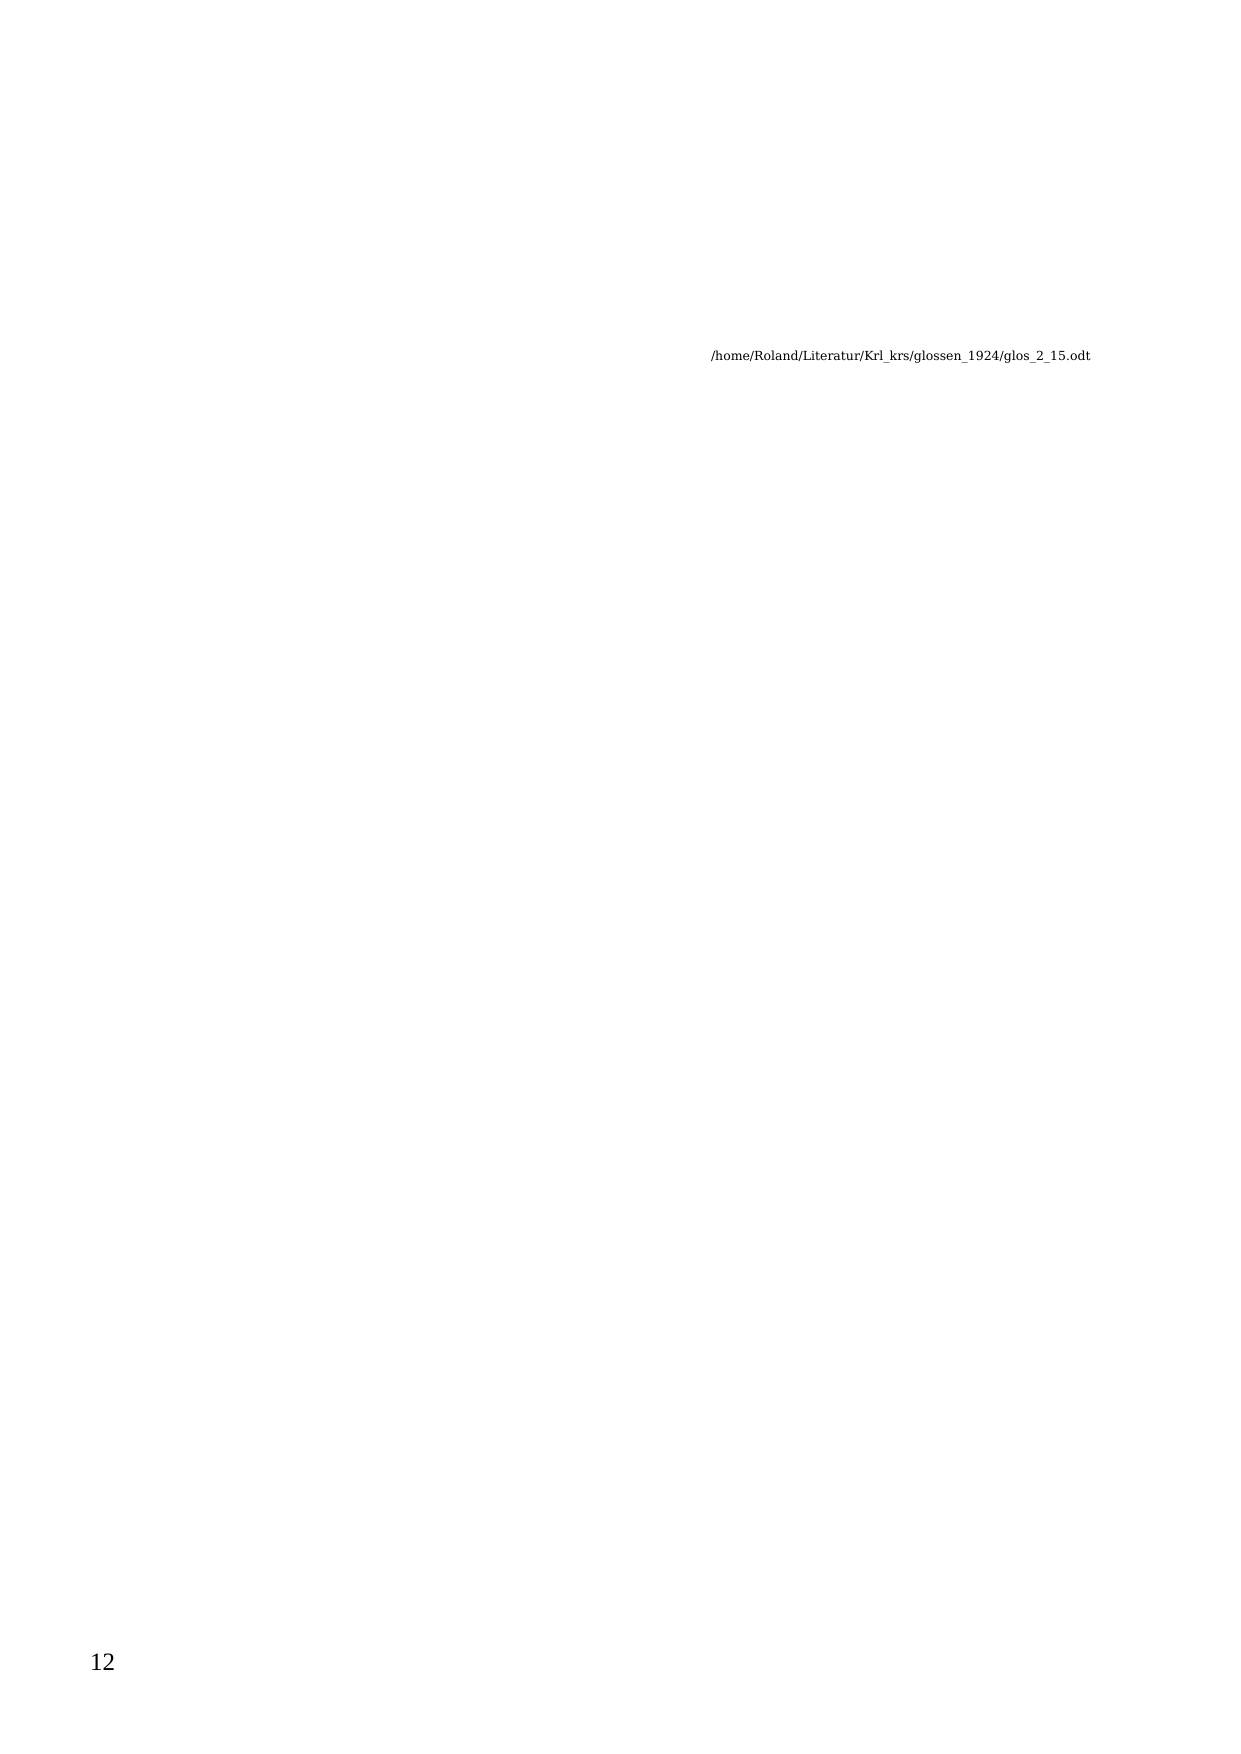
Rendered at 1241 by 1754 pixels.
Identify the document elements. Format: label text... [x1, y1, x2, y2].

text /home/Roland/Literatur/Krl_krs/glossen_1924/glos_2_15.odt [90, 334, 1091, 364]
